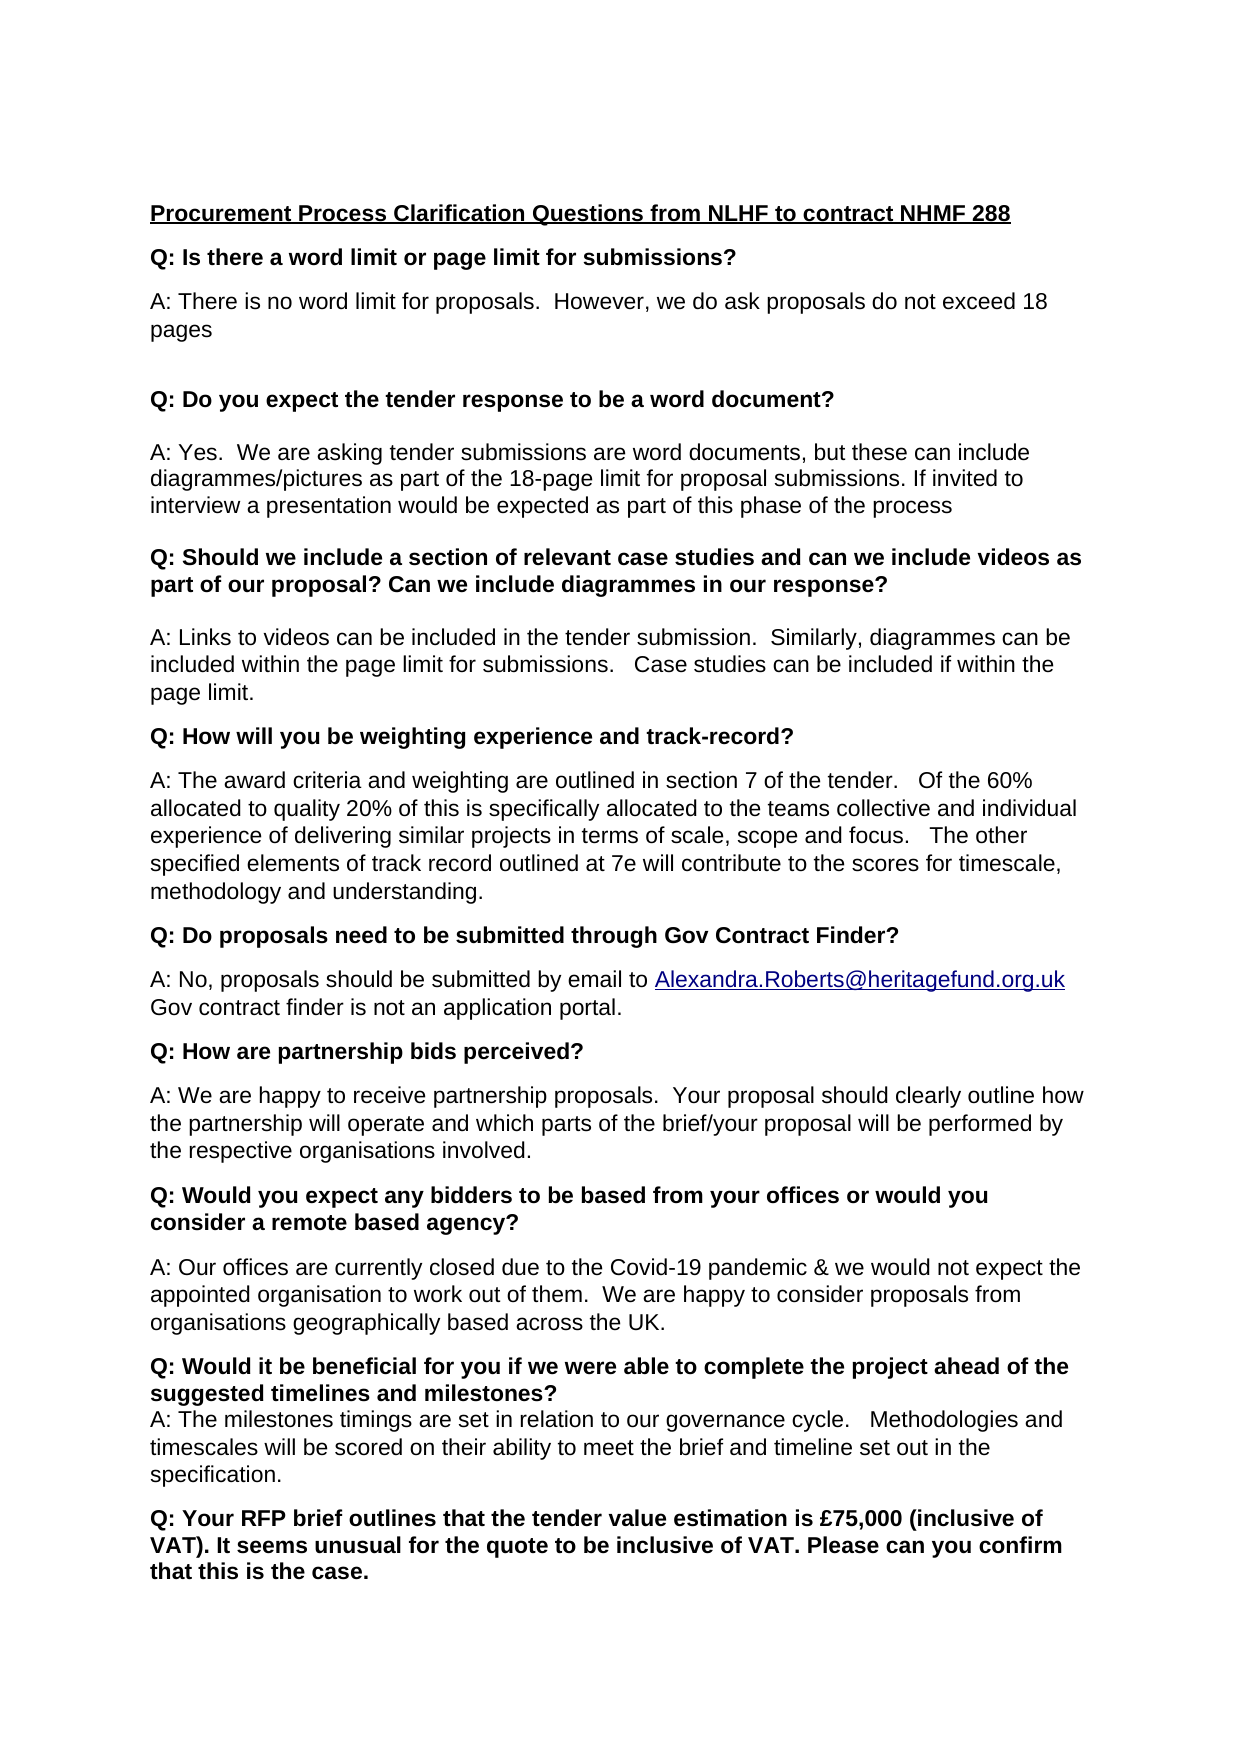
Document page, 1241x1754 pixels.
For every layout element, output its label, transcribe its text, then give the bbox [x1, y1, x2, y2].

text Procurement Process Clarification Questions from NLHF to contract NHMF 288 [150, 199, 1090, 226]
text A: Links to videos can be included in the tender submission. Similarly, diagrammes can be included within the page limit for submissions. Case studies can be included if within the page limit. [150, 623, 1090, 705]
text A: There is no word limit for proposals. However, we do ask proposals do not exceed 18 pages [150, 288, 1090, 342]
text Q: How will you be weighting experience and track-record? [150, 723, 1090, 749]
text A: Yes. We are asking tender submissions are word documents, but these can include diagrammes/pictures as part of the 18-page limit for proposal submissions. If invited to interview a presentation would be expected as part of this phase of the process [150, 439, 1090, 518]
text Q: Do proposals need to be submitted through Gov Contract Finder? [150, 922, 1090, 948]
text A: The award criteria and weighting are outlined in section 7 of the tender. Of the 60% allocated to quality 20% of this is specifically allocated to the teams collective and individual experience of delivering similar projects in terms of scale, scope and focus. The other specified elements of track record outlined at 7e will contribute to the scores for timescale, methodology and understanding. [150, 767, 1090, 904]
text Q: Would you expect any bidders to be based from your offices or would you consider a remote based agency? [150, 1182, 1090, 1236]
text A: The milestones timings are set in relation to our governance cycle. Methodologies and timescales will be scored on their ability to meet the brief and timeline set out in the specification. [150, 1406, 1090, 1487]
text A: We are happy to receive partnership proposals. Your proposal should clearly outline how the partnership will operate and which parts of the brief/your proposal will be performed by the respective organisations involved. [150, 1082, 1090, 1164]
text A: No, proposals should be submitted by email to Alexandra.Roberts@heritagefund.org.uk Gov contract finder is not an application portal. [150, 966, 1090, 1020]
text Q: Do you expect the tender response to be a word document? [150, 386, 1090, 413]
text Q: Should we include a section of relevant case studies and can we include videos as part of our proposal? Can we include diagrammes in our response? [150, 544, 1090, 597]
text Q: Your RFP brief outlines that the tender value estimation is £75,000 (inclusive of VAT). It seems unusual for the quote to be inclusive of VAT. Please can you confirm that this is the case. [150, 1505, 1090, 1584]
text A: Our offices are currently closed due to the Covid-19 pandemic & we would not expect the appointed organisation to work out of them. We are happy to consider proposals from organisations geographically based across the UK. [150, 1254, 1090, 1335]
text Q: Would it be beneficial for you if we were able to complete the project ahead of the suggested timelines and milestones? [150, 1353, 1090, 1406]
text Q: Is there a word limit or page limit for submissions? [150, 244, 1090, 270]
text Q: How are partnership bids perceived? [150, 1038, 1090, 1064]
